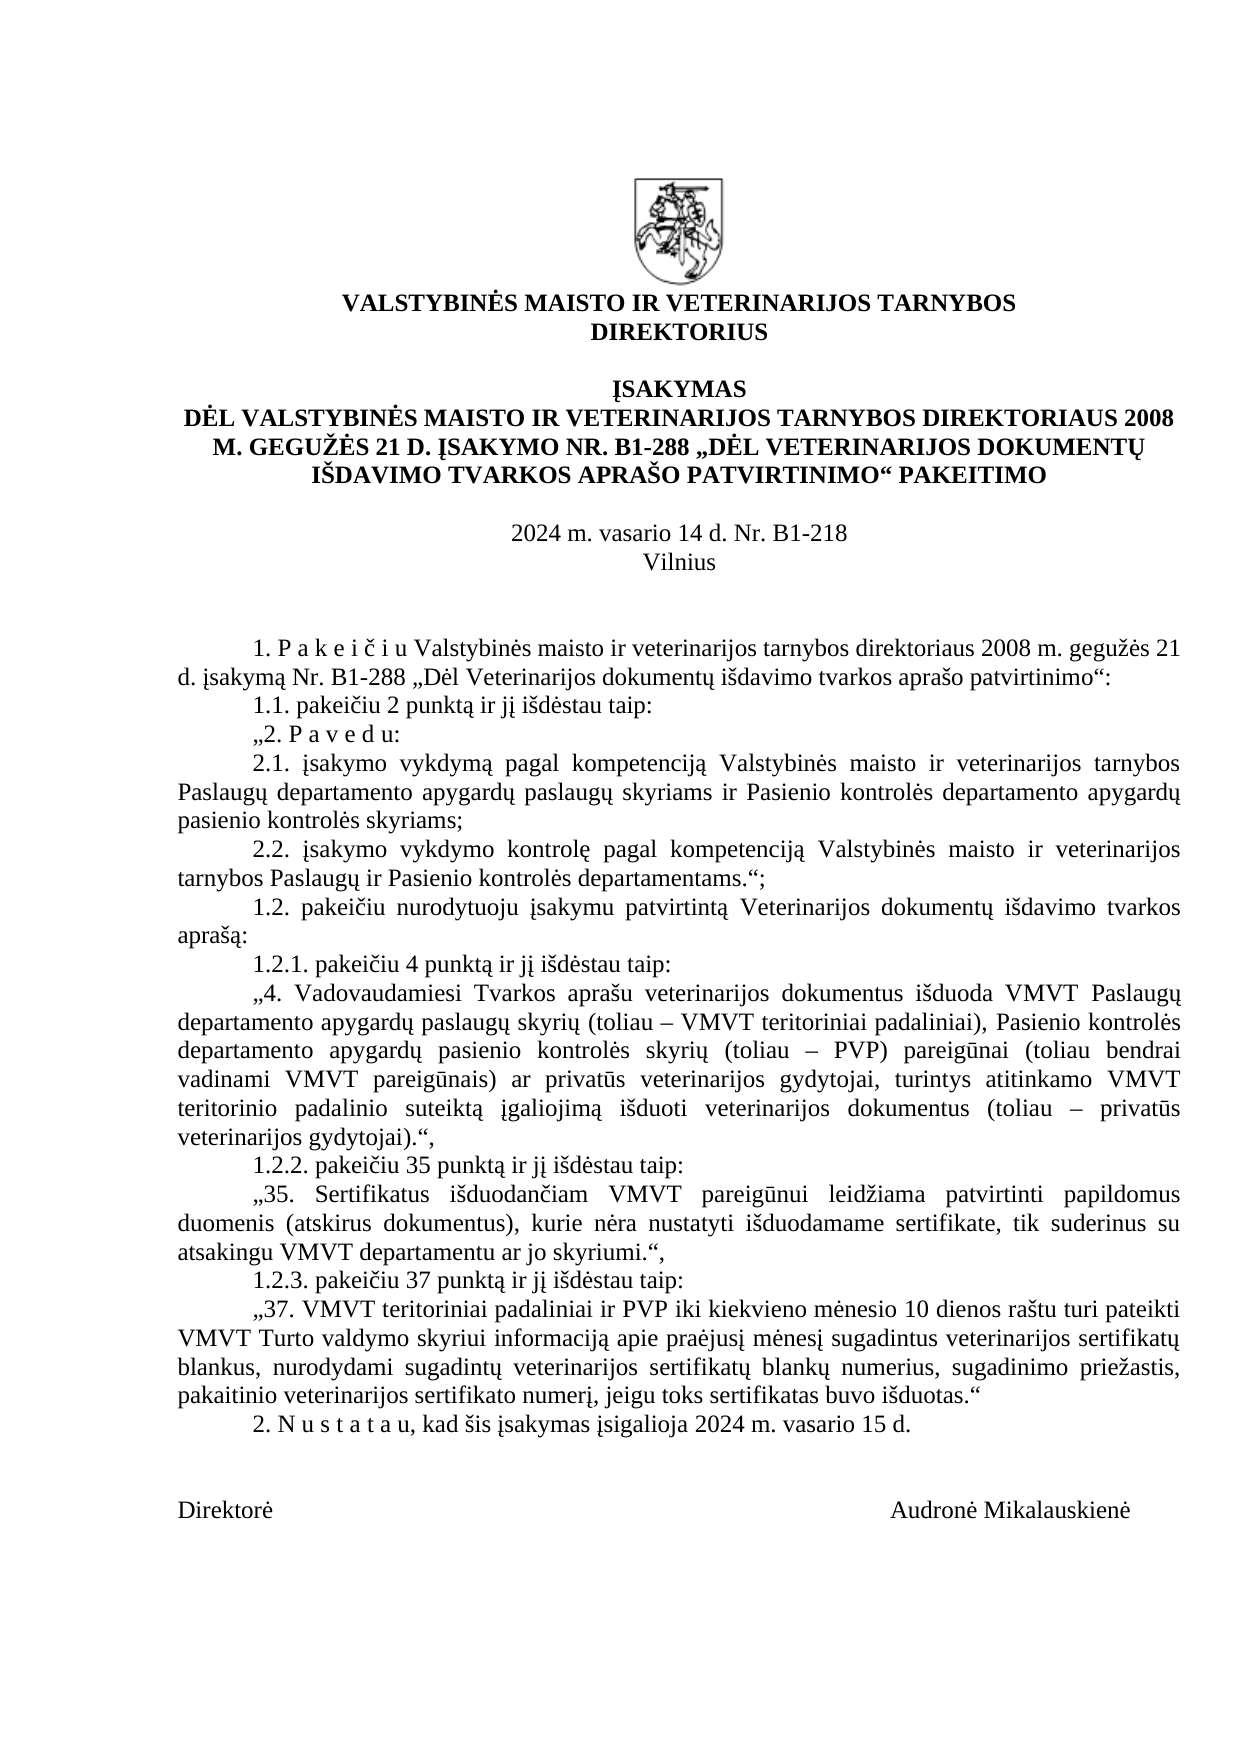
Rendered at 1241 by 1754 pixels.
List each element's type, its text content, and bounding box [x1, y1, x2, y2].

text 1.2.1. pakeičiu 4 punktą ir jį išdėstau taip: [177, 949, 1181, 978]
text VALSTYBINĖS MAISTO IR VETERINARIJOS TARNYBOS [177, 288, 1181, 317]
text 1.2.3. pakeičiu 37 punktą ir jį išdėstau taip: [177, 1266, 1181, 1294]
text 2024 m. vasario 14 d. Nr. B1-218 [177, 518, 1181, 547]
text DIREKTORIUS [177, 317, 1181, 346]
text 1.1. pakeičiu 2 punktą ir jį išdėstau taip: [177, 691, 1181, 719]
text DĖL VALSTYBINĖS MAISTO IR VETERINARIJOS TARNYBOS DIREKTORIAUS 2008 M. GEGUŽĖS 21 D. ĮSAKYMO NR. B1-288 „DĖL VETERINARIJOS DOKUMENTŲ IŠDAVIMO TVARKOS APRAŠO PATVIRTINIMO“ PAKEITIMO [177, 403, 1181, 489]
text 2.1. įsakymo vykdymą pagal kompetenciją Valstybinės maisto ir veterinarijos tarnybos Paslaugų departamento apygardų paslaugų skyriams ir Pasienio kontrolės departamento apygardų pasienio kontrolės skyriams; [177, 748, 1181, 834]
text 1. P a k e i č i u Valstybinės maisto ir veterinarijos tarnybos direktoriaus 2008 m. gegužės 21 d. įsakymą Nr. B1-288 „Dėl Veterinarijos dokumentų išdavimo tvarkos aprašo patvirtinimo“: [177, 633, 1181, 691]
text 2. N u s t a t a u, kad šis įsakymas įsigalioja 2024 m. vasario 15 d. [177, 1409, 1181, 1438]
text „37. VMVT teritoriniai padaliniai ir PVP iki kiekvieno mėnesio 10 dienos raštu turi pateikti VMVT Turto valdymo skyriui informaciją apie praėjusį mėnesį sugadintus veterinarijos sertifikatų blankus, nurodydami sugadintų veterinarijos sertifikatų blankų numerius, sugadinimo priežastis, pakaitinio veterinarijos sertifikato numerį, jeigu toks sertifikatas buvo išduotas.“ [177, 1294, 1181, 1409]
text Vilnius [177, 547, 1181, 576]
text Direktorė Audronė Mikalauskienė [177, 1496, 1181, 1524]
text „4. Vadovaudamiesi Tvarkos aprašu veterinarijos dokumentus išduoda VMVT Paslaugų departamento apygardų paslaugų skyrių (toliau – VMVT teritoriniai padaliniai), Pasienio kontrolės departamento apygardų pasienio kontrolės skyrių (toliau – PVP) pareigūnai (toliau bendrai vadinami VMVT pareigūnais) ar privatūs veterinarijos gydytojai, turintys atitinkamo VMVT teritorinio padalinio suteiktą įgaliojimą išduoti veterinarijos dokumentus (toliau – privatūs veterinarijos gydytojai).“, [177, 978, 1181, 1151]
text ĮSAKYMAS [177, 374, 1181, 403]
text „2. Pavedu: [177, 719, 1181, 748]
text 2.2. įsakymo vykdymo kontrolę pagal kompetenciją Valstybinės maisto ir veterinarijos tarnybos Paslaugų ir Pasienio kontrolės departamentams.“; [177, 834, 1181, 892]
text 1.2. pakeičiu nurodytuoju įsakymu patvirtintą Veterinarijos dokumentų išdavimo tvarkos aprašą: [177, 892, 1181, 949]
text „35. Sertifikatus išduodančiam VMVT pareigūnui leidžiama patvirtinti papildomus duomenis (atskirus dokumentus), kurie nėra nustatyti išduodamame sertifikate, tik suderinus su atsakingu VMVT departamentu ar jo skyriumi.“, [177, 1179, 1181, 1266]
text 1.2.2. pakeičiu 35 punktą ir jį išdėstau taip: [177, 1151, 1181, 1179]
